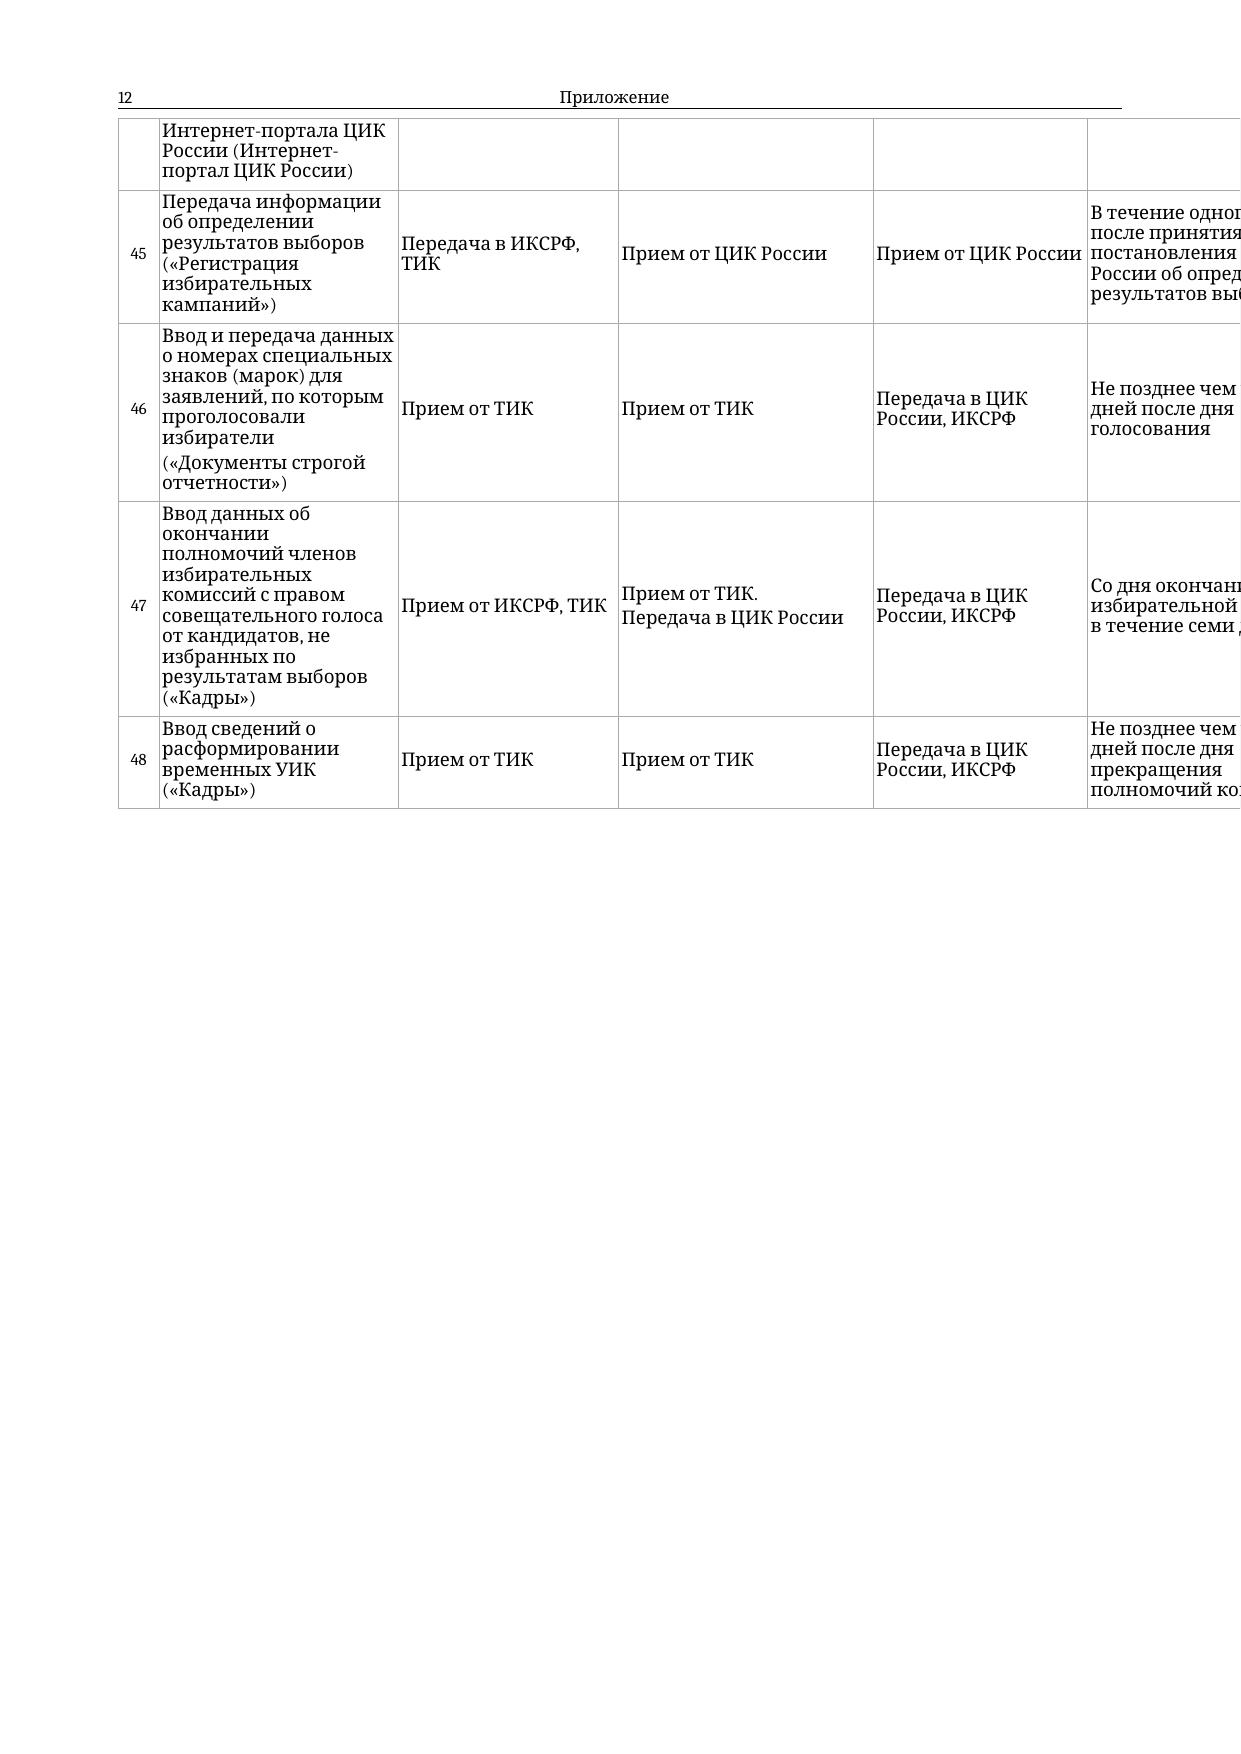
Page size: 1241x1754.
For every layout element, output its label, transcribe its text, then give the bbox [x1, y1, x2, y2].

table_cell Прием от ТИК. Передача в ЦИК России [619, 502, 873, 716]
table_cell Передача в ЦИК России, ИКСРФ [874, 502, 1087, 716]
table_cell Прием от ЦИК России [874, 191, 1087, 323]
table_cell Передача в ЦИК России, ИКСРФ [874, 324, 1087, 501]
table_cell Ввод сведений о расформировании временных УИК («Кадры») [160, 717, 398, 808]
table_cell 48 [119, 717, 159, 808]
table_cell Ввод и передача данных о номерах специальных знаков (марок) для заявлений, по которым проголосовали избиратели («Документы строгой отчетности») [160, 324, 398, 501]
table_cell 46 [119, 324, 159, 501]
table_cell Прием от ТИК [399, 717, 618, 808]
table_cell Ввод данных об окончании полномочий членов избирательных комиссий с правом совещательного голоса от кандидатов, не избранных по результатам выборов («Кадры») [160, 502, 398, 716]
table_cell Не позднее чем через семь дней после дня прекращения полномочий комиссии [1088, 717, 1240, 808]
table_cell Прием от ТИК [619, 324, 873, 501]
table_cell Передача в ИКСРФ, ТИК [399, 191, 618, 323]
table_cell [119, 119, 159, 189]
table_cell Прием от ИКСРФ, ТИК [399, 502, 618, 716]
table_cell В течение одного дня после принятия постановления ЦИК России об определении результатов выборов [1088, 191, 1240, 323]
table_cell 45 [119, 191, 159, 323]
table_cell Прием от ТИК [619, 717, 873, 808]
table_cell 47 [119, 502, 159, 716]
table_cell Прием от ЦИК России [619, 191, 873, 323]
table_cell Не позднее чем через 7 дней после дня голосования [1088, 324, 1240, 501]
table_cell Со дня окончания избирательной кампании в течение семи дней [1088, 502, 1240, 716]
table_cell Интернет-портала ЦИК России (Интернет-портал ЦИК России) [160, 119, 398, 189]
table_cell [874, 119, 1087, 189]
table_cell [399, 119, 618, 189]
table_cell Не позднее чем через семь дней после дня голосования [1088, 119, 1240, 189]
table_cell Прием от ТИК [399, 324, 618, 501]
table_cell Передача информации об определении результатов выборов («Регистрация избирательных кампаний») [160, 191, 398, 323]
table_cell Передача в ЦИК России, ИКСРФ [874, 717, 1087, 808]
table_cell [619, 119, 873, 189]
